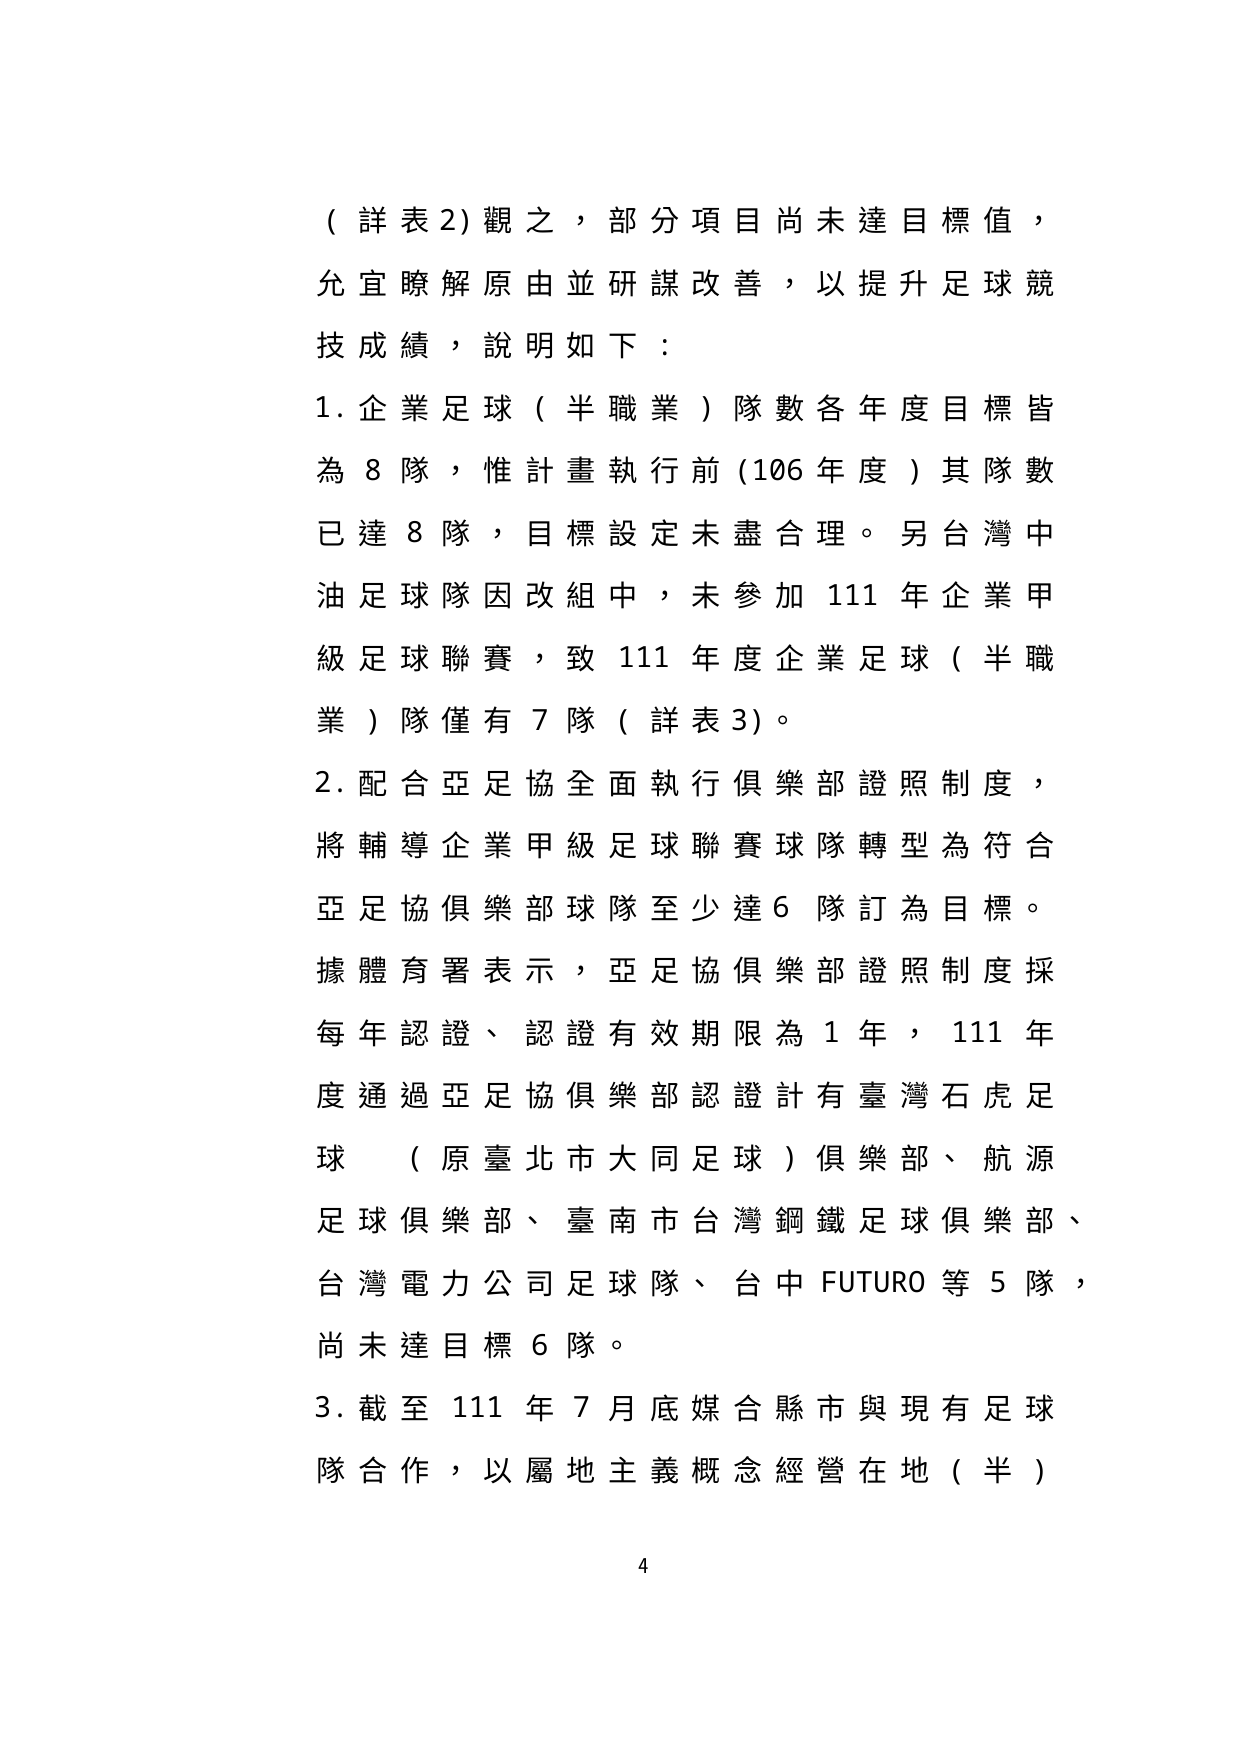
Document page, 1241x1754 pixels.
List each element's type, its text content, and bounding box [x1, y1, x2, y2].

text 1.企業足球(半職業)隊數各年度目標皆為8隊，惟計畫執行前(106年度)其隊數已達8隊，目標設定未盡合理。另台灣中油足球隊因改組中，未參加111年企業甲級足球聯賽，致111年度企業足球(半職業)隊僅有7隊(詳表3)。 [274, 365, 1060, 740]
text (詳表2)觀之，部分項目尚未達目標值，允宜瞭解原由並研謀改善，以提升足球競技成績，說明如下: [274, 177, 1060, 365]
text 3.截至111年7月底媒合縣市與現有足球隊合作，以屬地主義概念經營在地(半) [274, 1365, 1060, 1490]
text 2.配合亞足協全面執行俱樂部證照制度，將輔導企業甲級足球聯賽球隊轉型為符合亞足協俱樂部球隊至少達6 隊訂為目標。據體育署表示，亞足協俱樂部證照制度採每年認證、認證有效期限為1年，111年度通過亞足協俱樂部認證計有臺灣石虎足球 (原臺北市大同足球)俱樂部、航源足球俱樂部、臺南市台灣鋼鐵足球俱樂部、台灣電力公司足球隊、台中FUTURO等5隊，尚未達目標6隊。 [274, 740, 1060, 1365]
